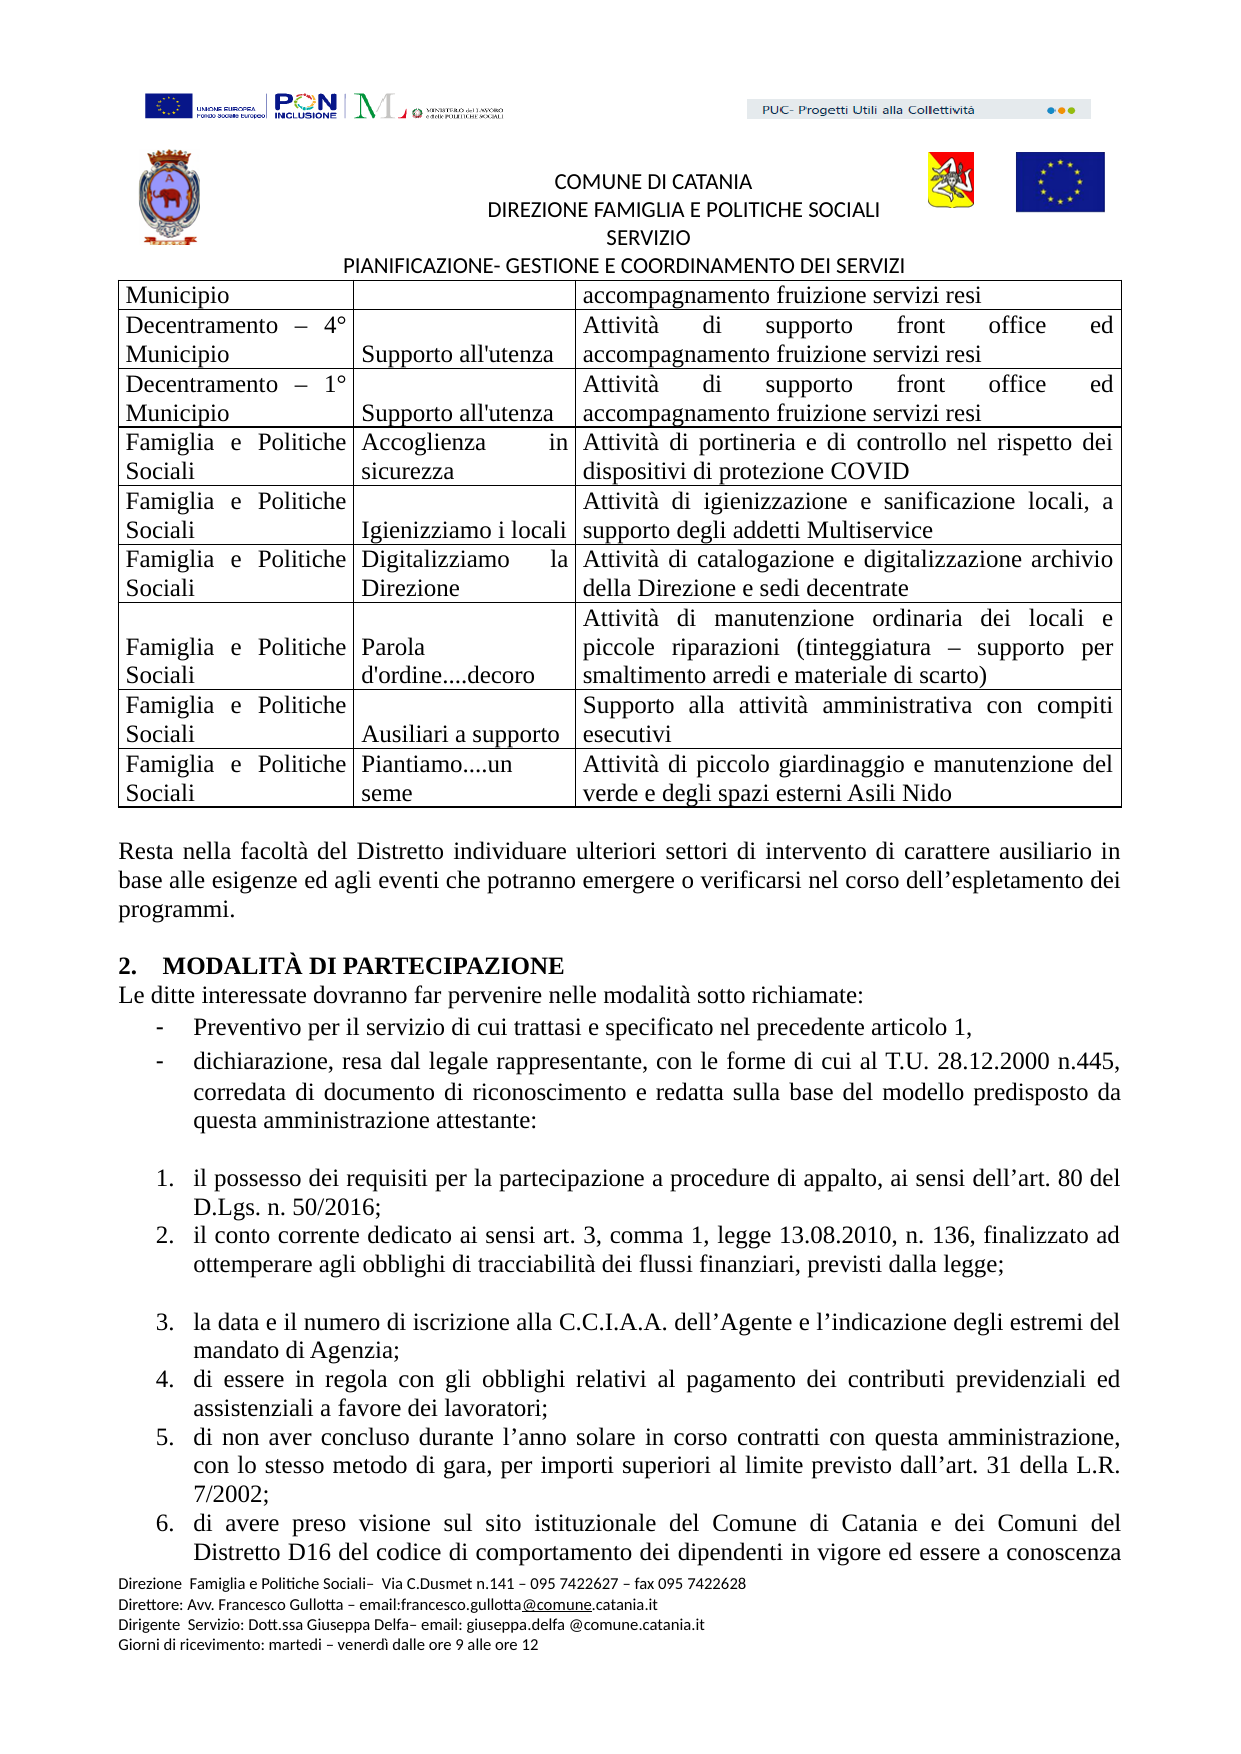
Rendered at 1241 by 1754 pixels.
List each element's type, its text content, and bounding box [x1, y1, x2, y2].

list di non aver concluso durante l’anno solare in corso contratti con questa amministrazione, con lo stesso metodo di gara, per importi superiori al limite previsto dall’art. 31 della L.R. 7/2002; [156, 1422, 1122, 1508]
picture [943, 167, 976, 210]
table_cell Supporto all'utenza [354, 310, 575, 368]
table_cell Igienizziamo i locali [354, 486, 575, 543]
picture [135, 82, 1105, 131]
table_cell Attività di supporto front office ed accompagnamento fruizione servizi resi [576, 310, 1121, 368]
table_cell Attività di manutenzione ordinaria dei locali e piccole riparazioni (tinteggiatura – supporto per smaltimento arredi e materiale di scarto) [576, 603, 1121, 689]
table_cell Municipio [119, 281, 353, 309]
table_cell Famiglia e Politiche Sociali [119, 545, 353, 602]
list il conto corrente dedicato ai sensi art. 3, comma 1, legge 13.08.2010, n. 136, finalizzato ad ottemperare agli obblighi di tracciabilità dei flussi finanziari, previsti dalla legge; [156, 1221, 1122, 1278]
table_cell Ausiliari a supporto [354, 690, 575, 748]
table_cell accompagnamento fruizione servizi resi [576, 281, 1121, 309]
table_cell Attività di catalogazione e digitalizzazione archivio della Direzione e sedi decentrate [576, 545, 1121, 602]
table_cell Famiglia e Politiche Sociali [119, 486, 353, 543]
table_cell Famiglia e Politiche Sociali [119, 749, 353, 806]
table_cell Parola d'ordine....decoro [354, 603, 575, 689]
table_cell Digitalizziamo la Direzione [354, 545, 575, 602]
list Preventivo per il servizio di cui trattasi e specificato nel precedente articolo 1, [156, 1009, 1122, 1043]
table_cell Decentramento – 4° Municipio [119, 310, 353, 368]
list di avere preso visione sul sito istituzionale del Comune di Catania e dei Comuni del Distretto D16 del codice di comportamento dei dipendenti in vigore ed essere a conoscenza [156, 1508, 1122, 1566]
table_cell Piantiamo....un seme [354, 749, 575, 806]
text Le ditte interessate dovranno far pervenire nelle modalità sotto richiamate: [118, 980, 1122, 1009]
list la data e il numero di iscrizione alla C.C.I.A.A. dell’Agente e l’indicazione degli estremi del mandato di Agenzia; [156, 1307, 1122, 1364]
table_cell Accoglienza in sicurezza [354, 428, 575, 485]
table_cell Famiglia e Politiche Sociali [119, 690, 353, 748]
table_cell Attività di portineria e di controllo nel rispetto dei dispositivi di protezione COVID [576, 428, 1121, 485]
table_cell Supporto alla attività amministrativa con compiti esecutivi [576, 690, 1121, 748]
list dichiarazione, resa dal legale rappresentante, con le forme di cui al T.U. 28.12.2000 n.445, corredata di documento di riconoscimento e redatta sulla base del modello predisposto da questa amministrazione attestante: [156, 1043, 1122, 1134]
list il possesso dei requisiti per la partecipazione a procedure di appalto, ai sensi dell’art. 80 del D.Lgs. n. 50/2016; [156, 1163, 1122, 1221]
table_cell Decentramento – 1° Municipio [119, 369, 353, 426]
table_cell Famiglia e Politiche Sociali [119, 603, 353, 689]
list MODALITÀ DI PARTECIPAZIONE [118, 951, 1122, 980]
picture [153, 164, 202, 247]
text Resta nella facoltà del Distretto individuare ulteriori settori di intervento di carattere ausiliario in base alle esigenze ed agli eventi che potranno emergere o verificarsi nel corso dell’espletamento dei programmi. [118, 836, 1122, 922]
table_cell [354, 281, 575, 309]
picture [1030, 167, 1107, 214]
table_cell Supporto all'utenza [354, 369, 575, 426]
table_cell Attività di supporto front office ed accompagnamento fruizione servizi resi [576, 369, 1121, 426]
table_cell Attività di piccolo giardinaggio e manutenzione del verde e degli spazi esterni Asili Nido [576, 749, 1121, 806]
table_cell Famiglia e Politiche Sociali [119, 428, 353, 485]
table_cell Attività di igienizzazione e sanificazione locali, a supporto degli addetti Multiservice [576, 486, 1121, 543]
list di essere in regola con gli obblighi relativi al pagamento dei contributi previdenziali ed assistenziali a favore dei lavoratori; [156, 1364, 1122, 1422]
